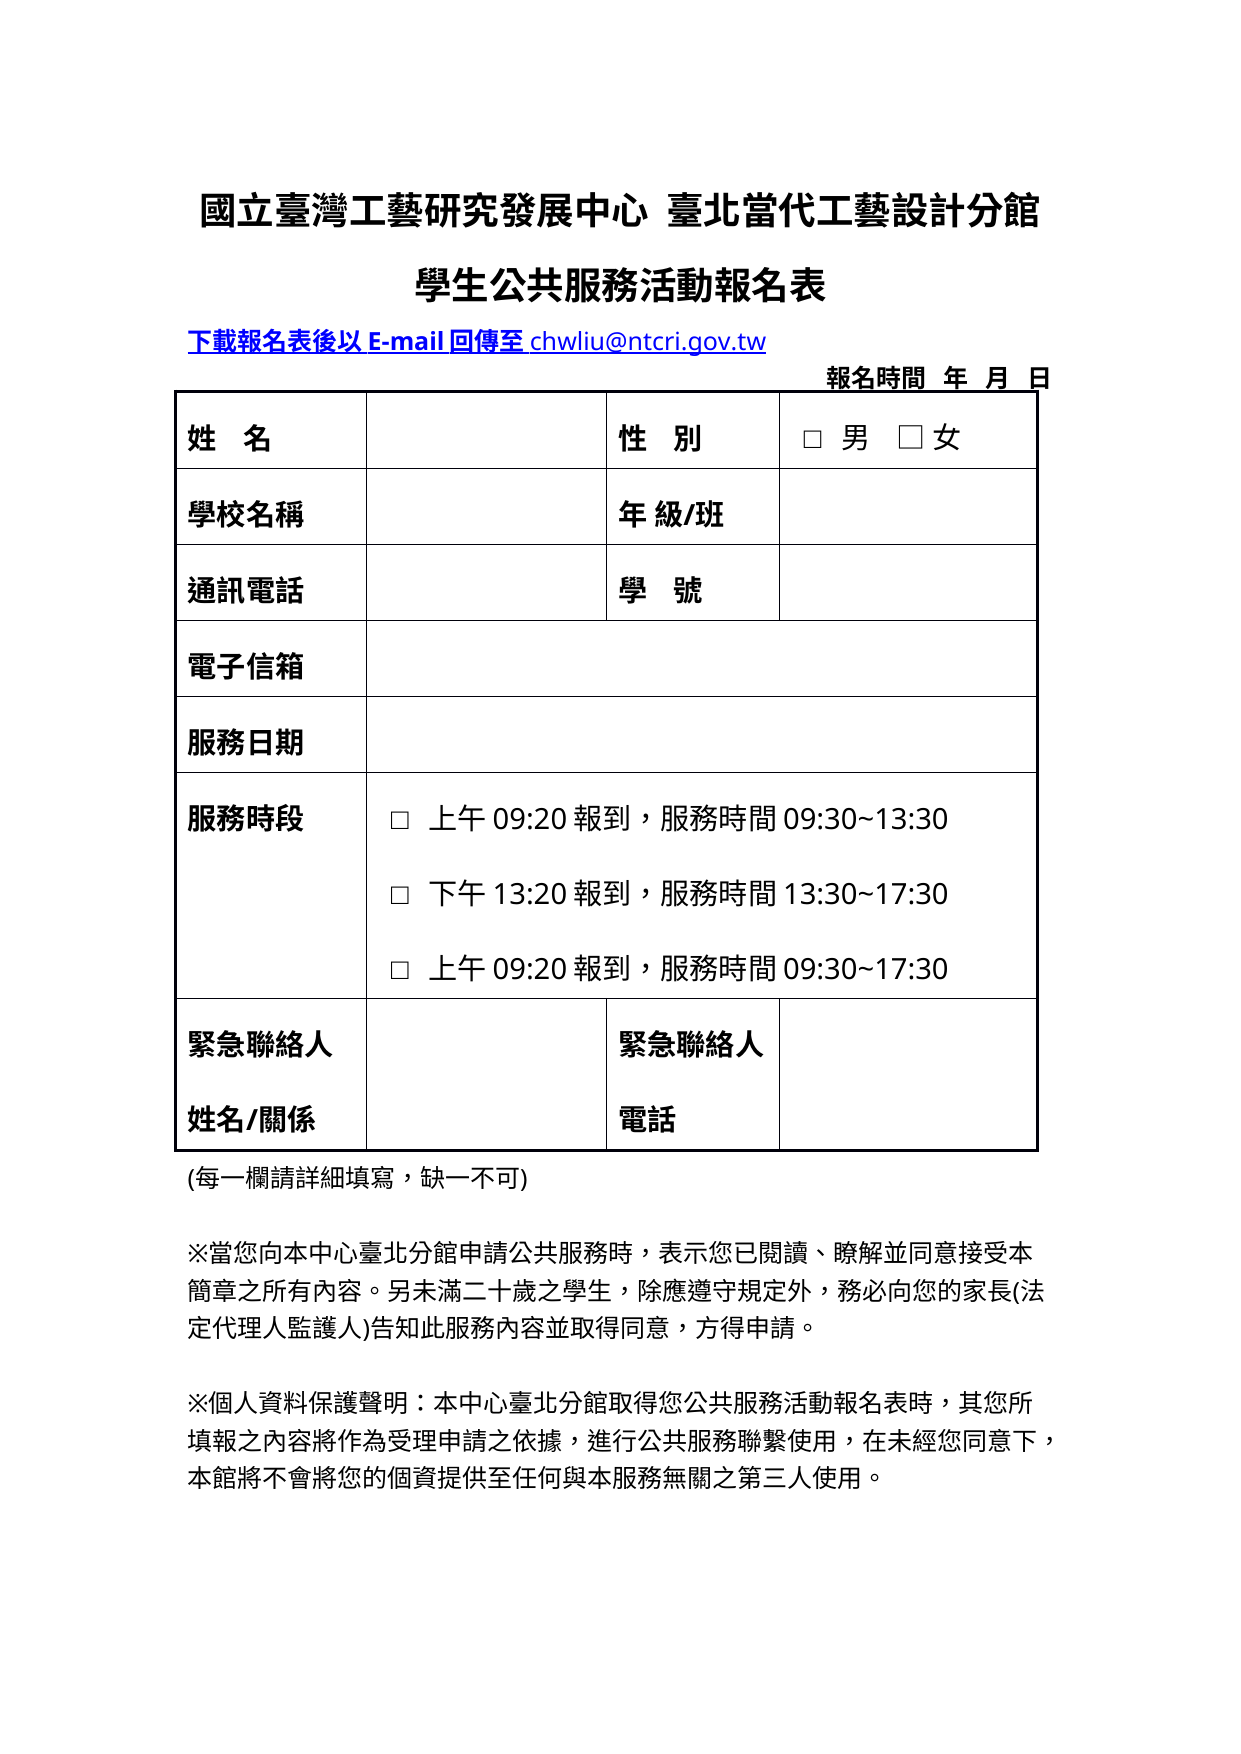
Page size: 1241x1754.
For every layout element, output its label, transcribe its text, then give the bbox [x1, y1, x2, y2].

text (每一欄請詳細填寫，缺一不可) [187, 1152, 1053, 1189]
text 國立臺灣工藝研究發展中心 臺北當代工藝設計分館 [187, 164, 1053, 239]
table_cell 學 號 [607, 545, 779, 620]
table_cell 服務時段 [177, 773, 366, 998]
table_cell 上午09:20報到，服務時間09:30~13:30 下午13:20報到，服務時間13:30~17:30 上午09:20報到，服務時間09:30~17:30 [367, 773, 1036, 998]
table_header [367, 393, 606, 468]
text 下載報名表後以E-mail回傳至chwliu@ntcri.gov.tw [187, 314, 1053, 352]
table_cell 電子信箱 [177, 621, 366, 696]
table_cell [780, 545, 1036, 620]
table_cell [367, 697, 1036, 772]
text ※當您向本中心臺北分館申請公共服務時，表示您已閱讀、瞭解並同意接受本簡章之所有內容。另未滿二十歲之學生，除應遵守規定外，務必向您的家長(法定代理人監護人)告知此服務內容並取得同意，方得申請。 [187, 1227, 1053, 1339]
table_cell 緊急聯絡人 姓名/關係 [177, 999, 366, 1149]
table_header 男 □ 女 [780, 393, 1036, 468]
text 報名時間 年 月 日 [187, 352, 1053, 389]
text 學生公共服務活動報名表 [187, 239, 1053, 314]
table_cell [367, 545, 606, 620]
text ※個人資料保護聲明：本中心臺北分館取得您公共服務活動報名表時，其您所填報之內容將作為受理申請之依據，進行公共服務聯繫使用，在未經您同意下，本館將不會將您的個資提供至任何與本服務無關之第三人使用。 [187, 1377, 1053, 1489]
table_cell 緊急聯絡人 電話 [607, 999, 779, 1149]
table_cell [780, 469, 1036, 544]
table_cell 通訊電話 [177, 545, 366, 620]
table_cell 學校名稱 [177, 469, 366, 544]
table_header 姓 名 [177, 393, 366, 468]
table_cell [367, 999, 606, 1149]
table_header 性 別 [607, 393, 779, 468]
table_cell [367, 469, 606, 544]
table_cell 年 級/班 [607, 469, 779, 544]
table_cell [780, 999, 1036, 1149]
table_cell 服務日期 [177, 697, 366, 772]
table_cell [367, 621, 1036, 696]
